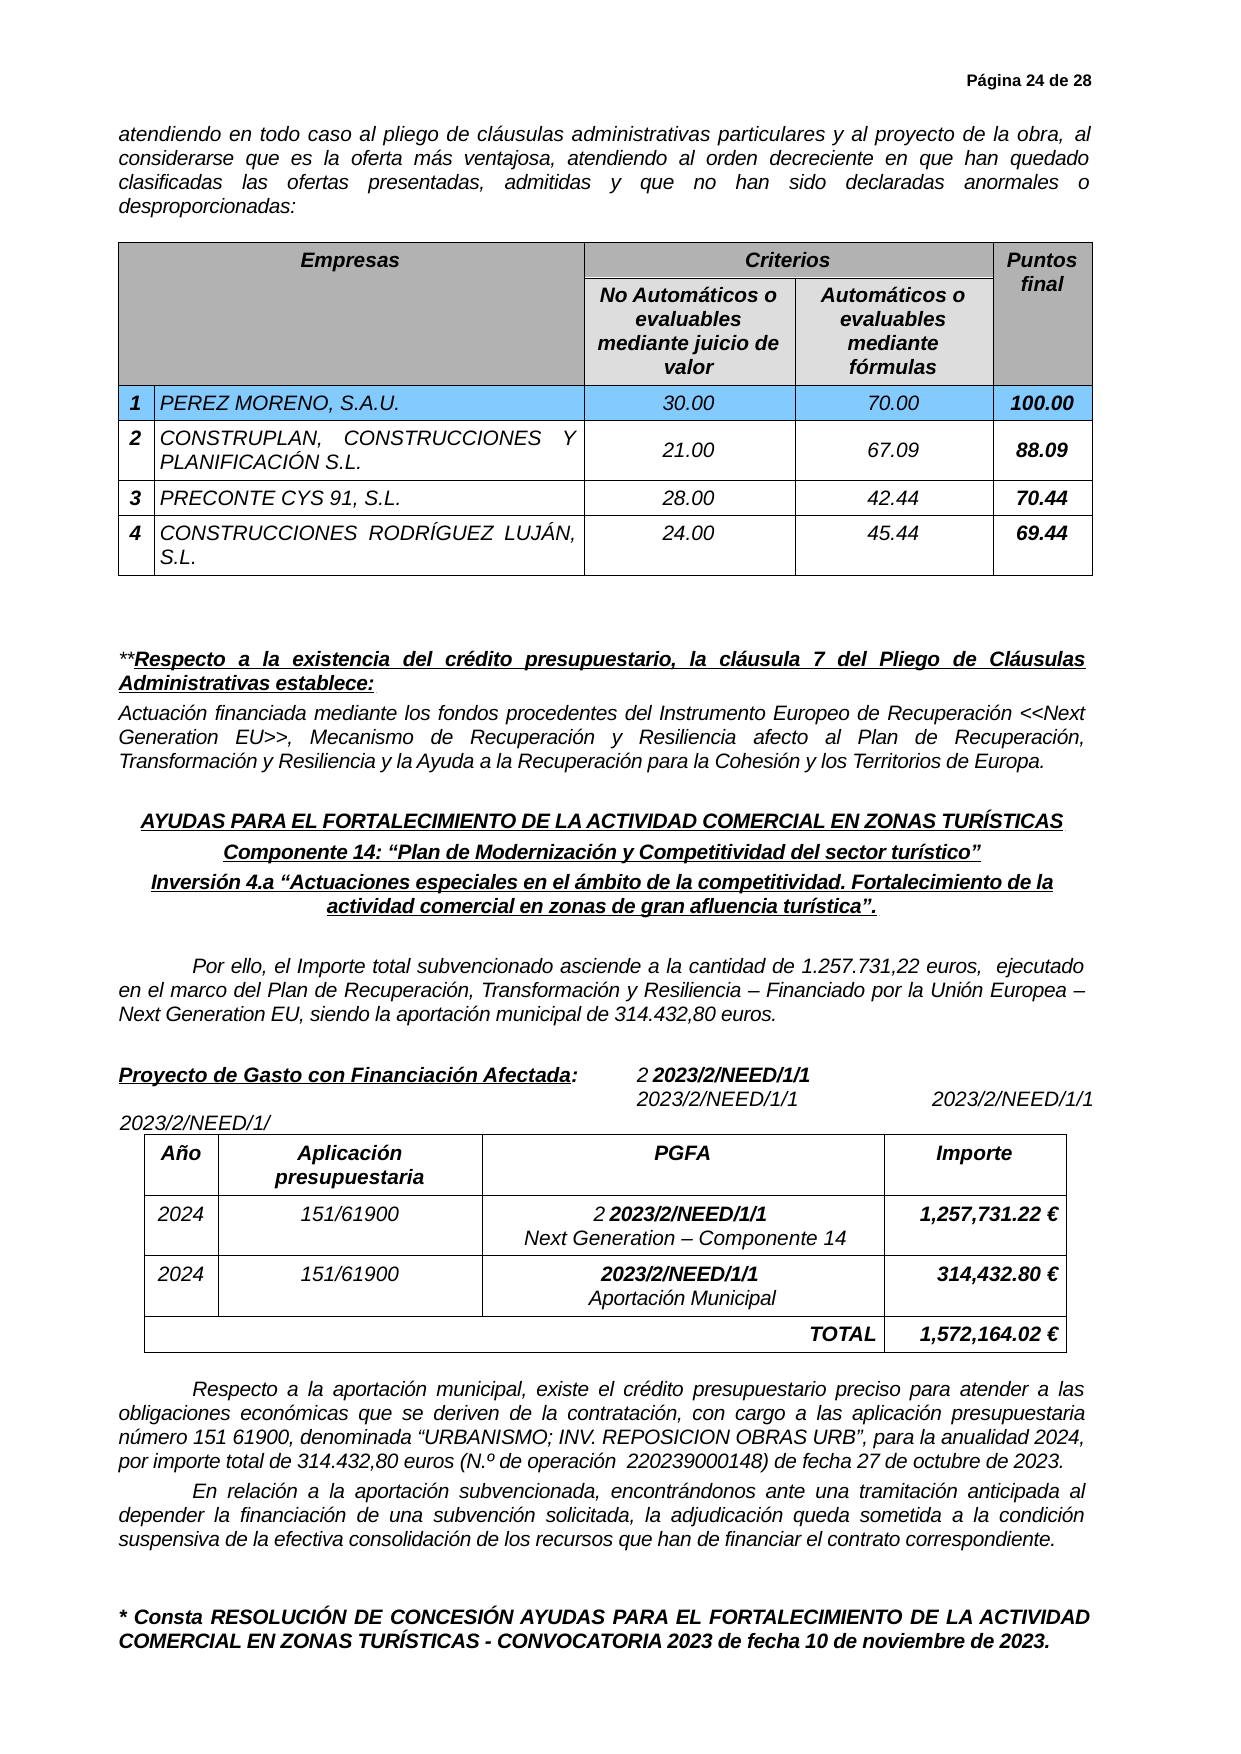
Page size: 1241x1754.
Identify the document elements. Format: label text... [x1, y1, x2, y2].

table_header Aplicación presupuestaria [219, 1135, 482, 1195]
table_cell CONSTRUCCIONES RODRÍGUEZ LUJÁN, S.L. [155, 516, 584, 575]
table_cell PRECONTE CYS 91, S.L. [155, 481, 584, 515]
table_header Empresas [119, 243, 584, 385]
table_header Importe [885, 1135, 1066, 1195]
text Por ello, el Importe total subvencionado asciende a la cantidad de 1.257.731,22 euros, ejecutado en el marco del Plan de Recuperación, Transformación y Resiliencia – Financiado por la Unión Europea – Next Generation EU, siendo la aportación municipal de 314.432,80 euros. [118, 954, 1088, 1026]
table_cell 2 [119, 421, 154, 480]
text Actuación financiada mediante los fondos procedentes del Instrumento Europeo de Recuperación <<Next Generation EU>>, Mecanismo de Recuperación y Resiliencia afecto al Plan de Recuperación, Transformación y Resiliencia y la Ayuda a la Recuperación para la Cohesión y los Territorios de Europa. [118, 701, 1088, 773]
table_cell 1.572.164,02 € [885, 1317, 1066, 1352]
table_cell CONSTRUPLAN, CONSTRUCCIONES Y PLANIFICACIÓN S.L. [155, 421, 584, 480]
text **Respecto a la existencia del crédito presupuestario, la cláusula 7 del Pliego de Cláusulas Administrativas establece: [118, 647, 1088, 695]
text Respecto a la aportación municipal, existe el crédito presupuestario preciso para atender a las obligaciones económicas que se deriven de la contratación, con cargo a las aplicación presupuestaria número 151 61900, denominada “URBANISMO; INV. REPOSICION OBRAS URB”, para la anualidad 2024, por importe total de 314.432,80 euros (N.º de operación 220239000148) de fecha 27 de octubre de 2023. [118, 1377, 1088, 1473]
table_header Criterios [585, 243, 993, 277]
table_header Año [145, 1135, 218, 1195]
table_cell 70,44 [994, 481, 1092, 515]
table_cell 28,00 [585, 481, 795, 515]
text atendiendo en todo caso al pliego de cláusulas administrativas particulares y al proyecto de la obra, al considerarse que es la oferta más ventajosa, atendiendo al orden decreciente en que han quedado clasificadas las ofertas presentadas, admitidas y que no han sido declaradas anormales o desproporcionadas: [118, 122, 1092, 218]
text Inversión 4.a “Actuaciones especiales en el ámbito de la competitividad. Fortalecimiento de la actividad comercial en zonas de gran afluencia turística”. [118, 870, 1088, 918]
table_cell 69,44 [994, 516, 1092, 575]
table_cell PEREZ MORENO, S.A.U. [155, 386, 584, 420]
table_cell 30,00 [585, 386, 795, 420]
table_cell 1 [119, 386, 154, 420]
text * Consta RESOLUCIÓN DE CONCESIÓN AYUDAS PARA EL FORTALECIMIENTO DE LA ACTIVIDAD COMERCIAL EN ZONAS TURÍSTICAS - CONVOCATORIA 2023 de fecha 10 de noviembre de 2023. [118, 1605, 1092, 1653]
text 2023/2/NEED/1/1 2023/2/NEED/1/1 2023/2/NEED/1/ [118, 1086, 1092, 1134]
table_header Puntos final [994, 243, 1092, 385]
table_cell 1.257.731,22 € [885, 1196, 1066, 1255]
table_cell No Automáticos o evaluables mediante juicio de valor [585, 279, 795, 385]
table_cell 3 [119, 481, 154, 515]
table_cell TOTAL [145, 1317, 884, 1352]
table_cell 2024 [145, 1256, 218, 1316]
table_cell 2 2023/2/NEED/1/1 Next Generation – Componente 14 [483, 1196, 884, 1255]
text En relación a la aportación subvencionada, encontrándonos ante una tramitación anticipada al depender la financiación de una subvención solicitada, la adjudicación queda sometida a la condición suspensiva de la efectiva consolidación de los recursos que han de financiar el contrato correspondiente. [118, 1479, 1088, 1551]
table_cell 42,44 [796, 481, 993, 515]
table_cell 67,09 [796, 421, 993, 480]
table_cell 100,00 [994, 386, 1092, 420]
text Proyecto de Gasto con Financiación Afectada: 2 2023/2/NEED/1/1 [118, 1062, 1092, 1086]
table_cell 88,09 [994, 421, 1092, 480]
table_cell 70,00 [796, 386, 993, 420]
table_cell 4 [119, 516, 154, 575]
table_cell 24,00 [585, 516, 795, 575]
table_cell 151/61900 [219, 1196, 482, 1255]
table_cell 2024 [145, 1196, 218, 1255]
table_header PGFA [483, 1135, 884, 1195]
text AYUDAS PARA EL FORTALECIMIENTO DE LA ACTIVIDAD COMERCIAL EN ZONAS TURÍSTICAS [118, 809, 1088, 833]
text Componente 14: “Plan de Modernización y Competitividad del sector turístico” [118, 839, 1088, 863]
table_cell 151/61900 [219, 1256, 482, 1316]
table_cell 2023/2/NEED/1/1 Aportación Municipal [483, 1256, 884, 1316]
table_cell 314.432,80 € [885, 1256, 1066, 1316]
table_cell 21,00 [585, 421, 795, 480]
table_cell 45,44 [796, 516, 993, 575]
table_cell Automáticos o evaluables mediante fórmulas [796, 279, 993, 385]
